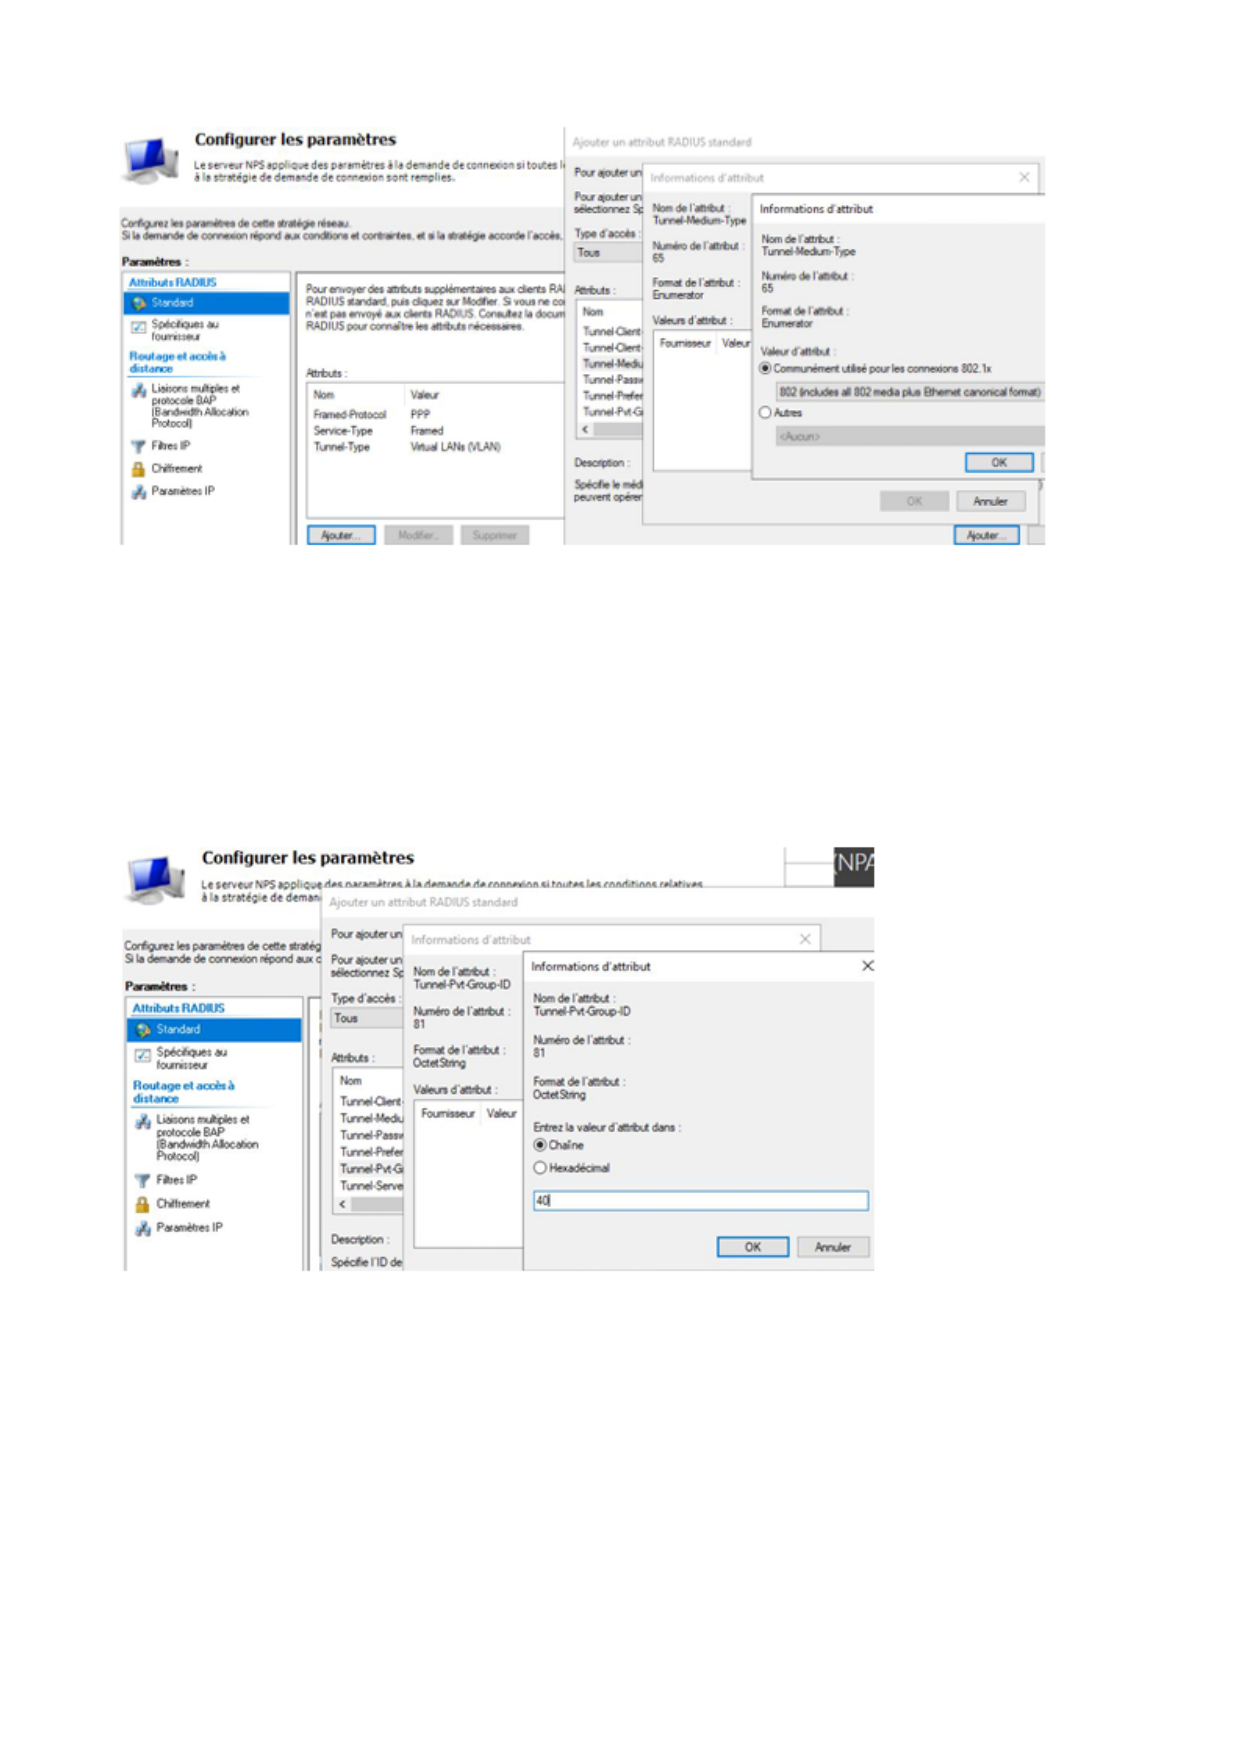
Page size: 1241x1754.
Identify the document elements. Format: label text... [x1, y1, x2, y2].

picture [118, 835, 887, 1279]
text f) Configuration du client [118, 118, 1122, 1626]
picture [118, 118, 1047, 553]
